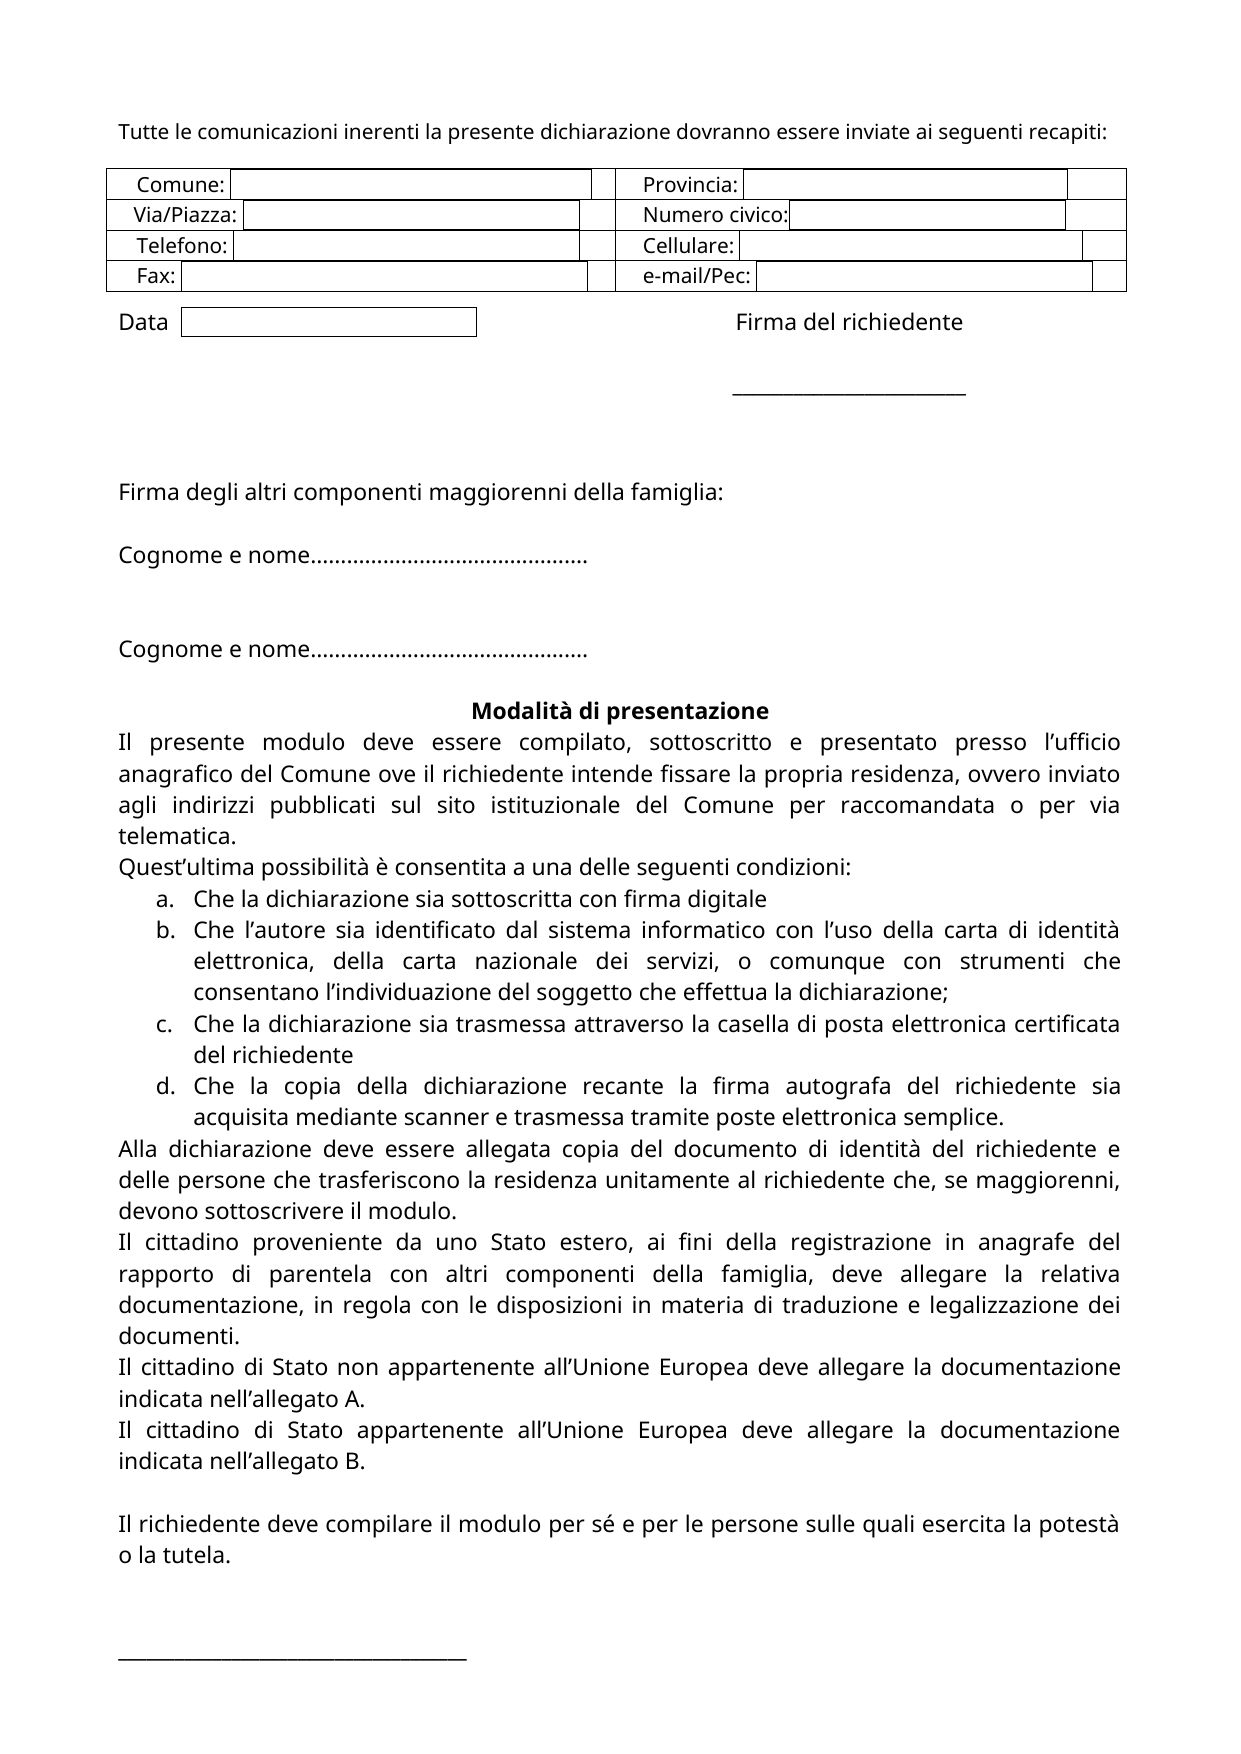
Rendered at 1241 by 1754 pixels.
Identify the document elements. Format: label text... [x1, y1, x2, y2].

table_header Comune: [107, 169, 230, 199]
table_cell Fax: [107, 261, 181, 291]
table_header [592, 169, 615, 199]
text Quest’ultima possibilità è consentita a una delle seguenti condizioni: [118, 851, 1122, 883]
text Il cittadino proveniente da uno Stato estero, ai fini della registrazione in anagrafe del rapporto di parentela con altri componenti della famiglia, deve allegare la relativa documentazione, in regola con le disposizioni in materia di traduzione e legalizzazione dei documenti. [118, 1226, 1122, 1351]
table_cell [1066, 200, 1126, 229]
table_cell [580, 200, 615, 229]
table_cell Via/Piazza: [107, 200, 243, 229]
text _____________________________________ [118, 1633, 1122, 1664]
table_cell Telefono: [107, 231, 233, 260]
text Data Firma del richiedente [118, 306, 1122, 337]
text Alla dichiarazione deve essere allegata copia del documento di identità del richiedente e delle persone che trasferiscono la residenza unitamente al richiedente che, se maggiorenni, devono sottoscrivere il modulo. [118, 1133, 1122, 1226]
list Che la dichiarazione sia sottoscritta con firma digitale [156, 883, 1122, 914]
text Il cittadino di Stato non appartenente all’Unione Europea deve allegare la documentazione indicata nell’allegato A. [118, 1351, 1122, 1414]
table_cell Numero civico: [616, 200, 789, 229]
list Che la dichiarazione sia trasmessa attraverso la casella di posta elettronica certificata del richiedente [156, 1008, 1122, 1070]
table_cell [588, 261, 615, 291]
table_cell e-mail/Pec: [616, 261, 756, 291]
text Cognome e nome………………………………………. [118, 539, 1122, 570]
table_cell [580, 231, 615, 260]
list Che l’autore sia identificato dal sistema informatico con l’uso della carta di identità elettronica, della carta nazionale dei servizi, o comunque con strumenti che consentano l’individuazione del soggetto che effettua la dichiarazione; [156, 914, 1122, 1008]
text Il presente modulo deve essere compilato, sottoscritto e presentato presso l’ufficio anagrafico del Comune ove il richiedente intende fissare la propria residenza, ovvero inviato agli indirizzi pubblicati sul sito istituzionale del Comune per raccomandata o per via telematica. [118, 726, 1122, 851]
table_cell [1093, 261, 1126, 291]
text Cognome e nome………………………………………. [118, 633, 1122, 664]
table_header [1068, 169, 1126, 199]
list Che la copia della dichiarazione recante la firma autografa del richiedente sia acquisita mediante scanner e trasmessa tramite poste elettronica semplice. [156, 1070, 1122, 1133]
text _______________________ [118, 368, 1122, 400]
text Modalità di presentazione [118, 695, 1122, 726]
table_header Provincia: [616, 169, 743, 199]
text Firma degli altri componenti maggiorenni della famiglia: [118, 476, 1122, 508]
text Tutte le comunicazioni inerenti la presente dichiarazione dovranno essere inviate ai seguenti recapiti: [118, 117, 1122, 146]
table_cell [1083, 231, 1126, 260]
text Il richiedente deve compilare il modulo per sé e per le persone sulle quali esercita la potestà o la tutela. [118, 1508, 1122, 1570]
text Il cittadino di Stato appartenente all’Unione Europea deve allegare la documentazione indicata nell’allegato B. [118, 1414, 1122, 1476]
table_cell Cellulare: [616, 231, 739, 260]
